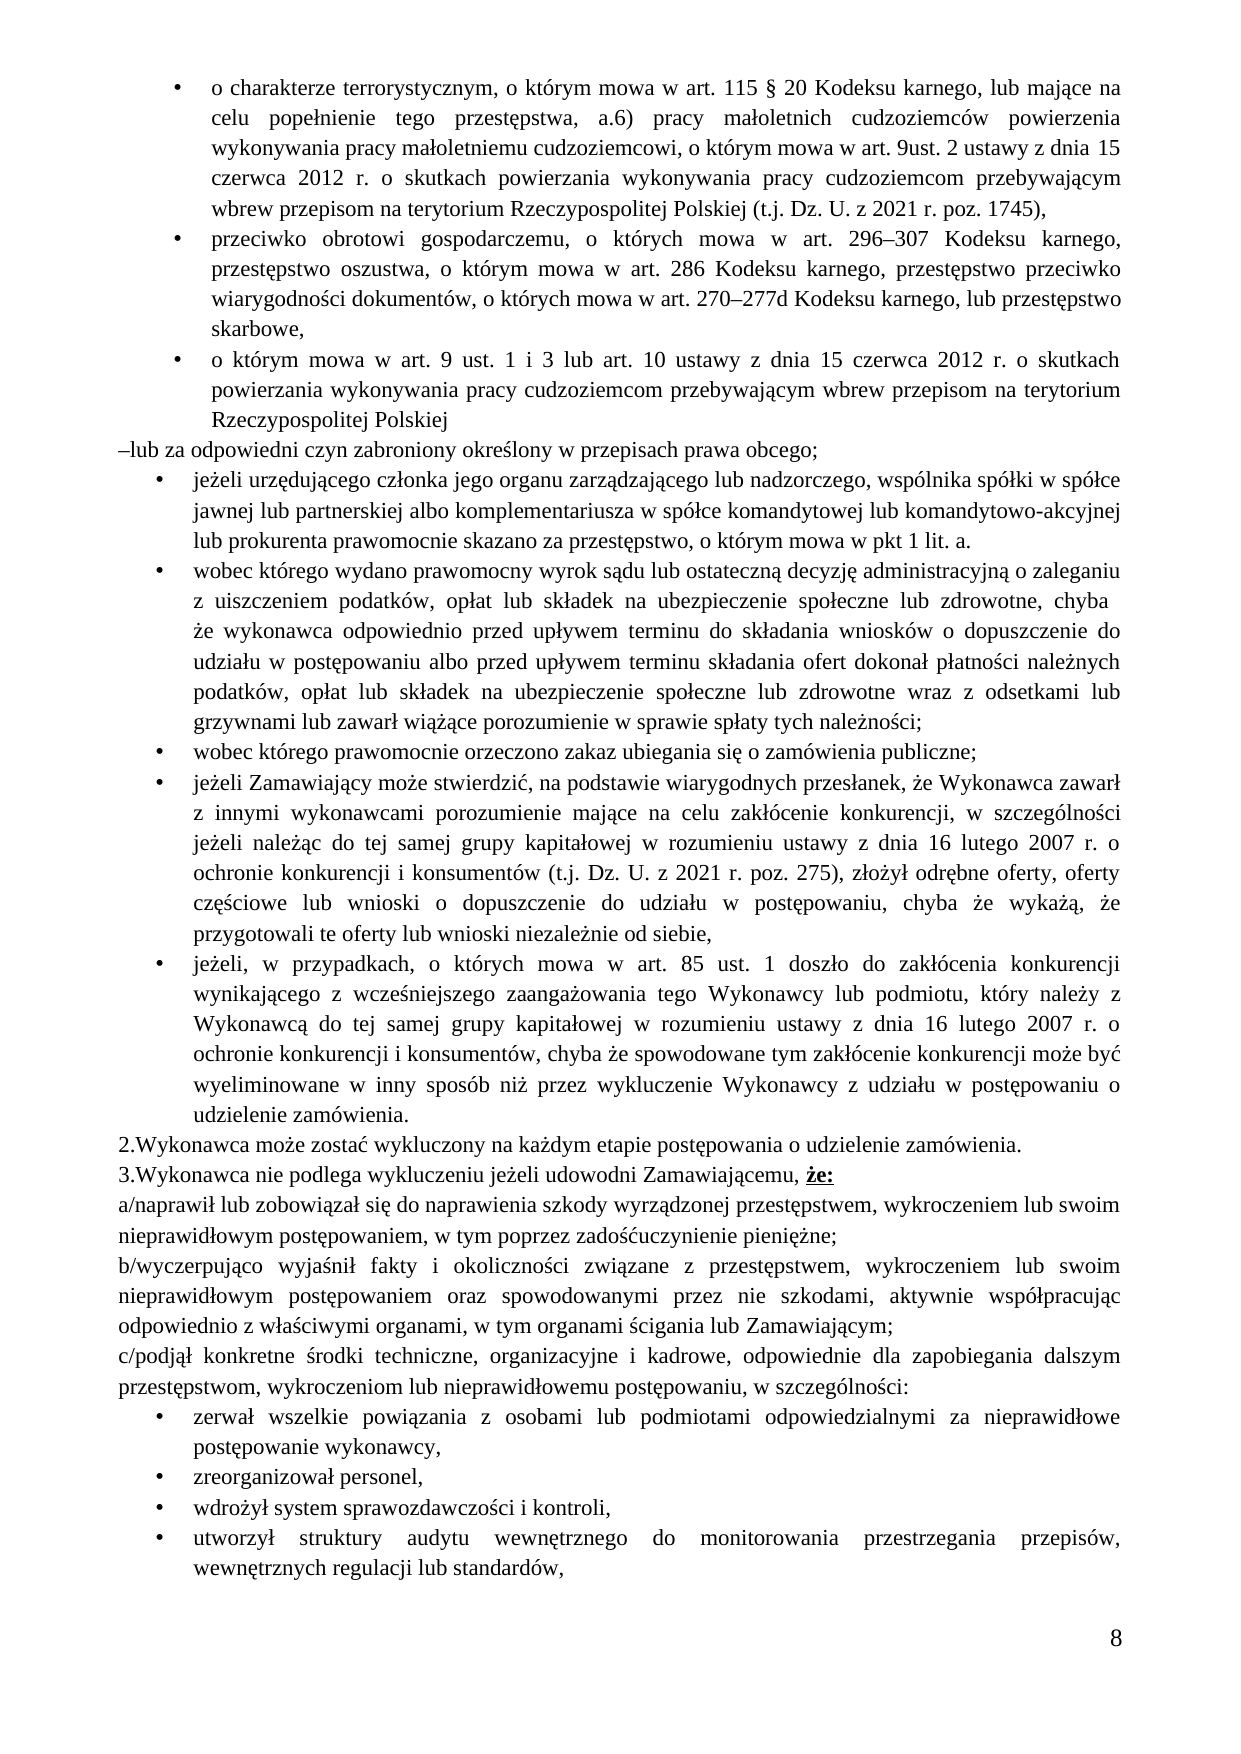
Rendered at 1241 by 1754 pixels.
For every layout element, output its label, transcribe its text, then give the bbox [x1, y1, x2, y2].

list o charakterze terrorystycznym, o którym mowa w art. 115 § 20 Kodeksu karnego, lub mające na celu popełnienie tego przestępstwa, a.6) pracy małoletnich cudzoziemców powierzenia wykonywania pracy małoletniemu cudzoziemcowi, o którym mowa w art. 9ust. 2 ustawy z dnia 15 czerwca 2012 r. o skutkach powierzania wykonywania pracy cudzoziemcom przebywającym wbrew przepisom na terytorium Rzeczypospolitej Polskiej (t.j. Dz. U. z 2021 r. poz. 1745), [173, 74, 1122, 221]
text a/naprawił lub zobowiązał się do naprawienia szkody wyrządzonej przestępstwem, wykroczeniem lub swoim nieprawidłowym postępowaniem, w tym poprzez zadośćuczynienie pieniężne; [118, 1191, 1122, 1248]
list wobec którego wydano prawomocny wyrok sądu lub ostateczną decyzję administracyjną o zaleganiu z uiszczeniem podatków, opłat lub składek na ubezpieczenie społeczne lub zdrowotne, chyba że wykonawca odpowiednio przed upływem terminu do składania wniosków o dopuszczenie do udziału w postępowaniu albo przed upływem terminu składania ofert dokonał płatności należnych podatków, opłat lub składek na ubezpieczenie społeczne lub zdrowotne wraz z odsetkami lub grzywnami lub zawarł wiążące porozumienie w sprawie spłaty tych należności; [156, 557, 1122, 734]
list utworzył struktury audytu wewnętrznego do monitorowania przestrzegania przepisów, wewnętrznych regulacji lub standardów, [156, 1524, 1122, 1580]
text 2.Wykonawca może zostać wykluczony na każdym etapie postępowania o udzielenie zamówienia. [118, 1131, 1122, 1157]
text 3.Wykonawca nie podlega wykluczeniu jeżeli udowodni Zamawiającemu, że: [118, 1161, 1122, 1188]
list jeżeli urzędującego członka jego organu zarządzającego lub nadzorczego, wspólnika spółki w spółce jawnej lub partnerskiej albo komplementariusza w spółce komandytowej lub komandytowo-akcyjnej lub prokurenta prawomocnie skazano za przestępstwo, o którym mowa w pkt 1 lit. a. [156, 466, 1122, 553]
list wobec którego prawomocnie orzeczono zakaz ubiegania się o zamówienia publiczne; [156, 738, 1122, 765]
list jeżeli, w przypadkach, o których mowa w art. 85 ust. 1 doszło do zakłócenia konkurencji wynikającego z wcześniejszego zaangażowania tego Wykonawcy lub podmiotu, który należy z Wykonawcą do tej samej grupy kapitałowej w rozumieniu ustawy z dnia 16 lutego 2007 r. o ochronie konkurencji i konsumentów, chyba że spowodowane tym zakłócenie konkurencji może być wyeliminowane w inny sposób niż przez wykluczenie Wykonawcy z udziału w postępowaniu o udzielenie zamówienia. [156, 950, 1122, 1127]
text –lub za odpowiedni czyn zabroniony określony w przepisach prawa obcego; [118, 436, 1122, 463]
list wdrożył system sprawozdawczości i kontroli, [156, 1493, 1122, 1520]
list zerwał wszelkie powiązania z osobami lub podmiotami odpowiedzialnymi za nieprawidłowe postępowanie wykonawcy, [156, 1403, 1122, 1459]
list jeżeli Zamawiający może stwierdzić, na podstawie wiarygodnych przesłanek, że Wykonawca zawarł z innymi wykonawcami porozumienie mające na celu zakłócenie konkurencji, w szczególności jeżeli należąc do tej samej grupy kapitałowej w rozumieniu ustawy z dnia 16 lutego 2007 r. o ochronie konkurencji i konsumentów (t.j. Dz. U. z 2021 r. poz. 275), złożył odrębne oferty, oferty częściowe lub wnioski o dopuszczenie do udziału w postępowaniu, chyba że wykażą, że przygotowali te oferty lub wnioski niezależnie od siebie, [156, 768, 1122, 946]
list o którym mowa w art. 9 ust. 1 i 3 lub art. 10 ustawy z dnia 15 czerwca 2012 r. o skutkach powierzania wykonywania pracy cudzoziemcom przebywającym wbrew przepisom na terytorium Rzeczypospolitej Polskiej [173, 346, 1122, 432]
list przeciwko obrotowi gospodarczemu, o których mowa w art. 296–307 Kodeksu karnego, przestępstwo oszustwa, o którym mowa w art. 286 Kodeksu karnego, przestępstwo przeciwko wiarygodności dokumentów, o których mowa w art. 270–277d Kodeksu karnego, lub przestępstwo skarbowe, [173, 225, 1122, 342]
text c/podjął konkretne środki techniczne, organizacyjne i kadrowe, odpowiednie dla zapobiegania dalszym przestępstwom, wykroczeniom lub nieprawidłowemu postępowaniu, w szczególności: [118, 1342, 1122, 1399]
list zreorganizował personel, [156, 1463, 1122, 1490]
text b/wyczerpująco wyjaśnił fakty i okoliczności związane z przestępstwem, wykroczeniem lub swoim nieprawidłowym postępowaniem oraz spowodowanymi przez nie szkodami, aktywnie współpracując odpowiednio z właściwymi organami, w tym organami ścigania lub Zamawiającym; [118, 1252, 1122, 1339]
